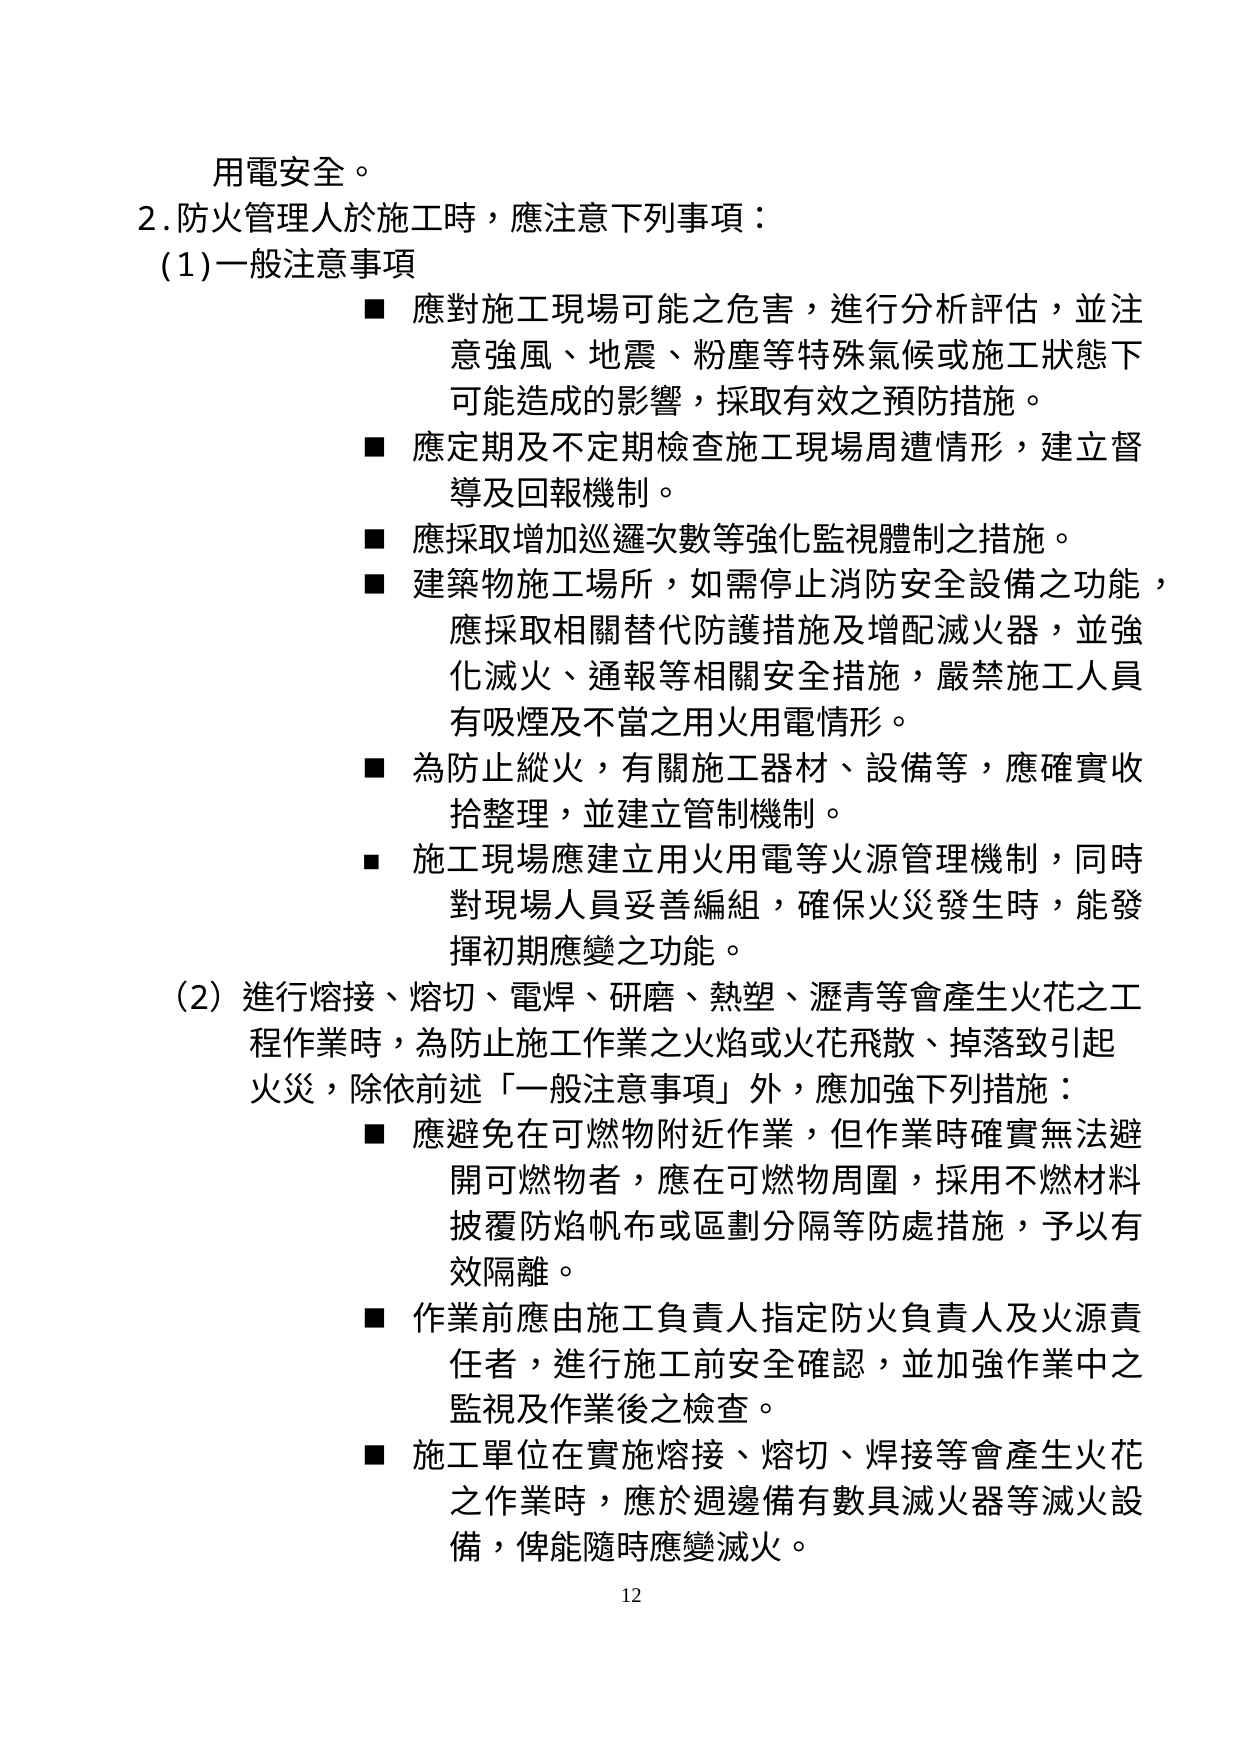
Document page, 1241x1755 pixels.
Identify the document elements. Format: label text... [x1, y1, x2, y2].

list 應避免在可燃物附近作業，但作業時確實無法避開可燃物者，應在可燃物周圍，採用不燃材料、披覆防焰帆布或區劃分隔等防處措施，予以有效隔離。 [362, 1110, 1144, 1293]
list 應定期及不定期檢查施工現場周遭情形，建立督導及回報機制。 [362, 423, 1144, 514]
text 2.防火管理人於施工時，應注意下列事項： [136, 193, 1144, 239]
text 1.本場所進行施工時，應建立消防安全對策。如進行增建、改建、修建及室內裝修時，應依消防法施行細則第十五條第二項規定，參照「製定現有建築物（場所）施工中消防防護計畫指導須知」製定本場所「施工中消防防護計畫」，連同附表五「現有建築物（場所）施工中消防防護計畫提報表」、附表六「現有建築物（場所）施工中消防防護計畫自行檢查表」，於實際開工日3天前，提報轄區消防機關備查，以監督施工單位用火、用電安全。 [174, 148, 1144, 193]
list 應採取增加巡邏次數等強化監視體制之措施。 [362, 514, 1144, 560]
text （2）進行熔接、熔切、電焊、研磨、熱塑、瀝青等會產生火花之工程作業時，為防止施工作業之火焰或火花飛散、掉落致引起火災，除依前述「一般注意事項」外，應加強下列措施： [156, 973, 1144, 1110]
list 應對施工現場可能之危害，進行分析評估，並注意強風、地震、粉塵等特殊氣候或施工狀態下可能造成的影響，採取有效之預防措施。 [362, 285, 1144, 423]
text (1)一般注意事項 [156, 239, 1144, 285]
list 為防止縱火，有關施工器材、設備等，應確實收拾整理，並建立管制機制。 [362, 743, 1144, 835]
list 施工單位在實施熔接、熔切、焊接等會產生火花之作業時，應於週邊備有數具滅火器等滅火設備，俾能隨時應變滅火。 [362, 1431, 1144, 1568]
list 施工現場應建立用火用電等火源管理機制，同時對現場人員妥善編組，確保火災發生時，能發揮初期應變之功能。 [362, 835, 1144, 973]
list 建築物施工場所，如需停止消防安全設備之功能，應採取相關替代防護措施及增配滅火器，並強化滅火、通報等相關安全措施，嚴禁施工人員有吸煙及不當之用火用電情形。 [362, 560, 1144, 743]
list 作業前應由施工負責人指定防火負責人及火源責任者，進行施工前安全確認，並加強作業中之監視及作業後之檢查。 [362, 1293, 1144, 1431]
